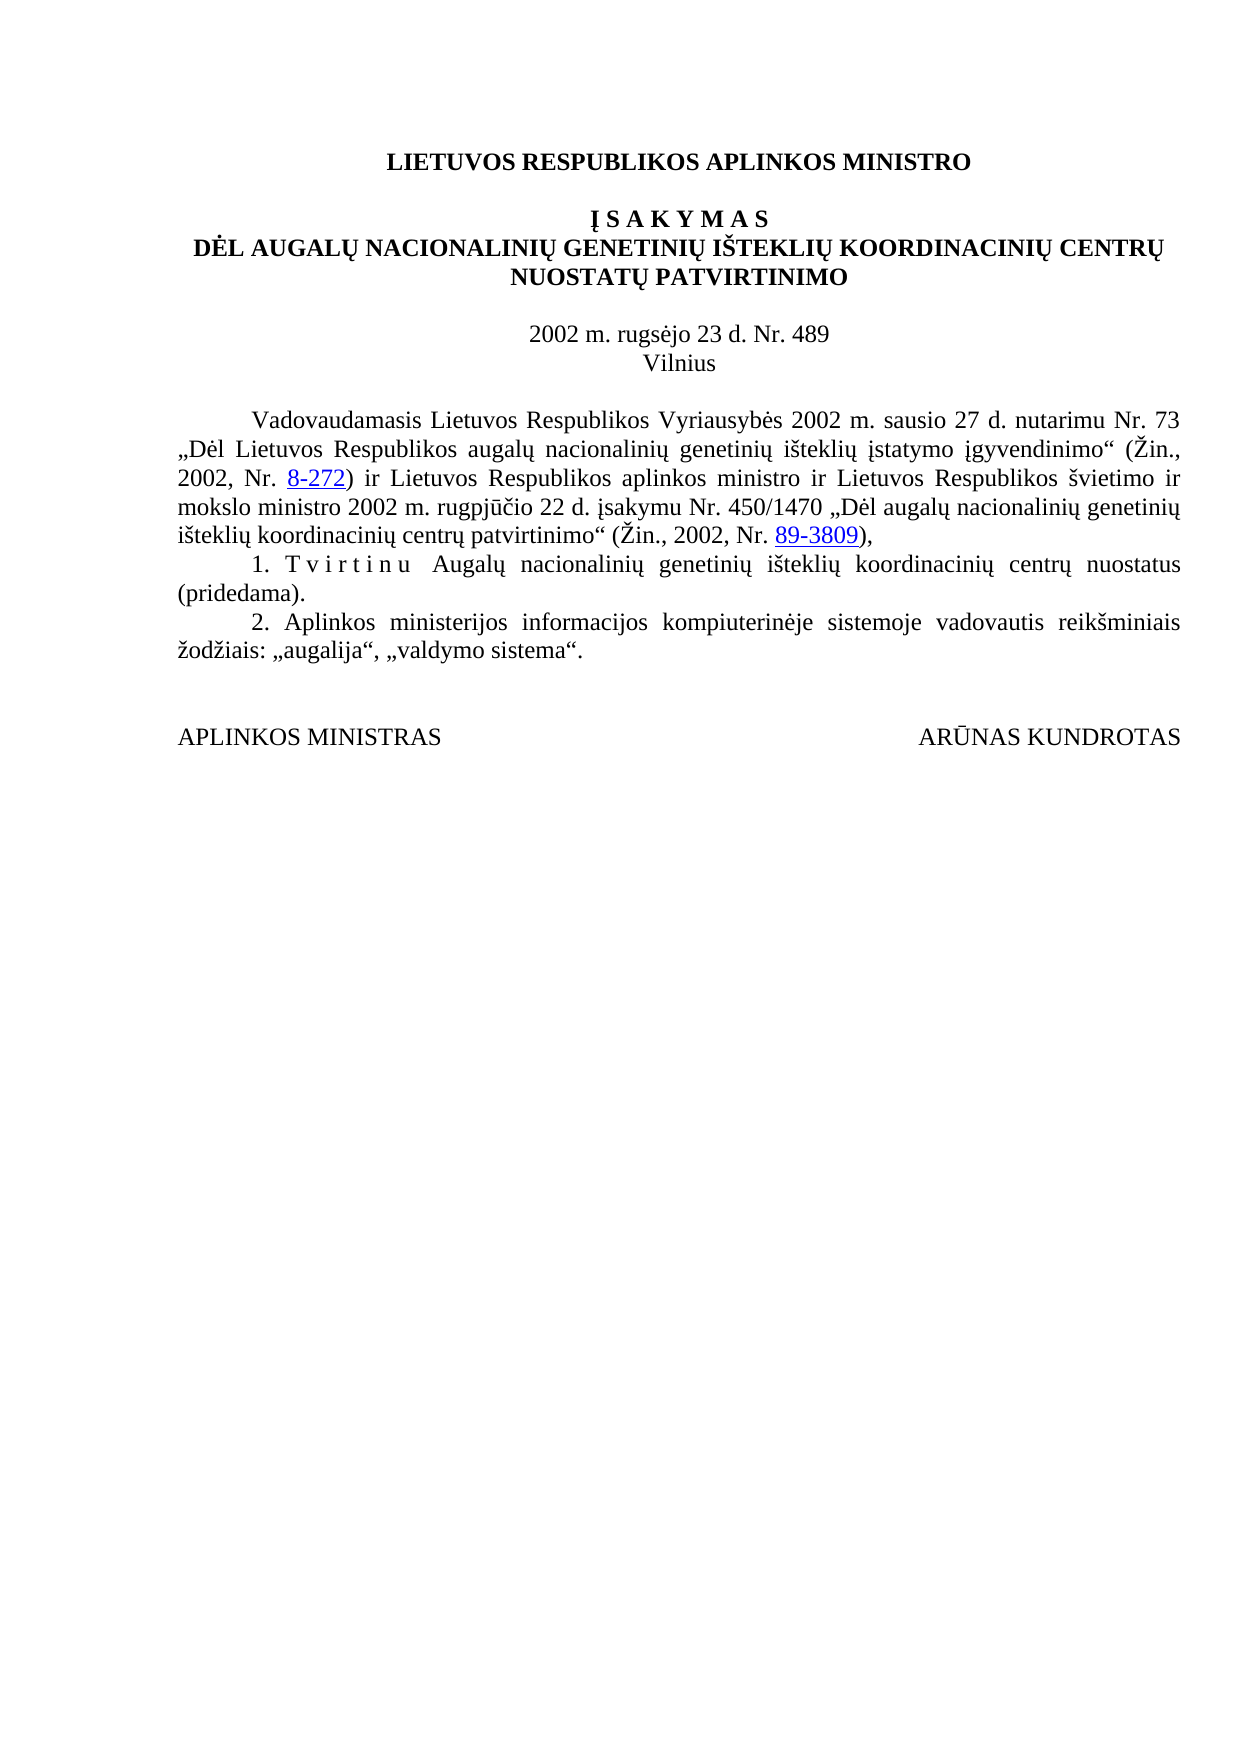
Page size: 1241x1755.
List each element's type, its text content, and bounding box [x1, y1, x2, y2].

text Į S A K Y M A S [177, 204, 1181, 233]
text LIETUVOS RESPUBLIKOS APLINKOS MINISTRO [177, 147, 1181, 176]
text 2. Aplinkos ministerijos informacijos kompiuterinėje sistemoje vadovautis reikšminiais žodžiais: „augalija“, „valdymo sistema“. [177, 607, 1181, 664]
text 2002 m. rugsėjo 23 d. Nr. 489 [177, 319, 1181, 348]
text DĖL AUGALŲ NACIONALINIŲ GENETINIŲ IŠTEKLIŲ KOORDINACINIŲ CENTRŲ NUOSTATŲ PATVIRTINIMO [177, 233, 1181, 291]
text Vilnius [177, 348, 1181, 377]
text Aplinkos Ministras Arūnas Kundrotas [177, 722, 1181, 751]
text Vadovaudamasis Lietuvos Respublikos Vyriausybės 2002 m. sausio 27 d. nutarimu Nr. 73 „Dėl Lietuvos Respublikos augalų nacionalinių genetinių išteklių įstatymo įgyvendinimo“ (Žin., 2002, Nr. 8-272) ir Lietuvos Respublikos aplinkos ministro ir Lietuvos Respublikos švietimo ir mokslo ministro 2002 m. rugpjūčio 22 d. įsakymu Nr. 450/1470 „Dėl augalų nacionalinių genetinių išteklių koordinacinių centrų patvirtinimo“ (Žin., 2002, Nr. 89-3809), [177, 406, 1181, 549]
text 1. Tvirtinu Augalų nacionalinių genetinių išteklių koordinacinių centrų nuostatus (pridedama). [177, 549, 1181, 607]
